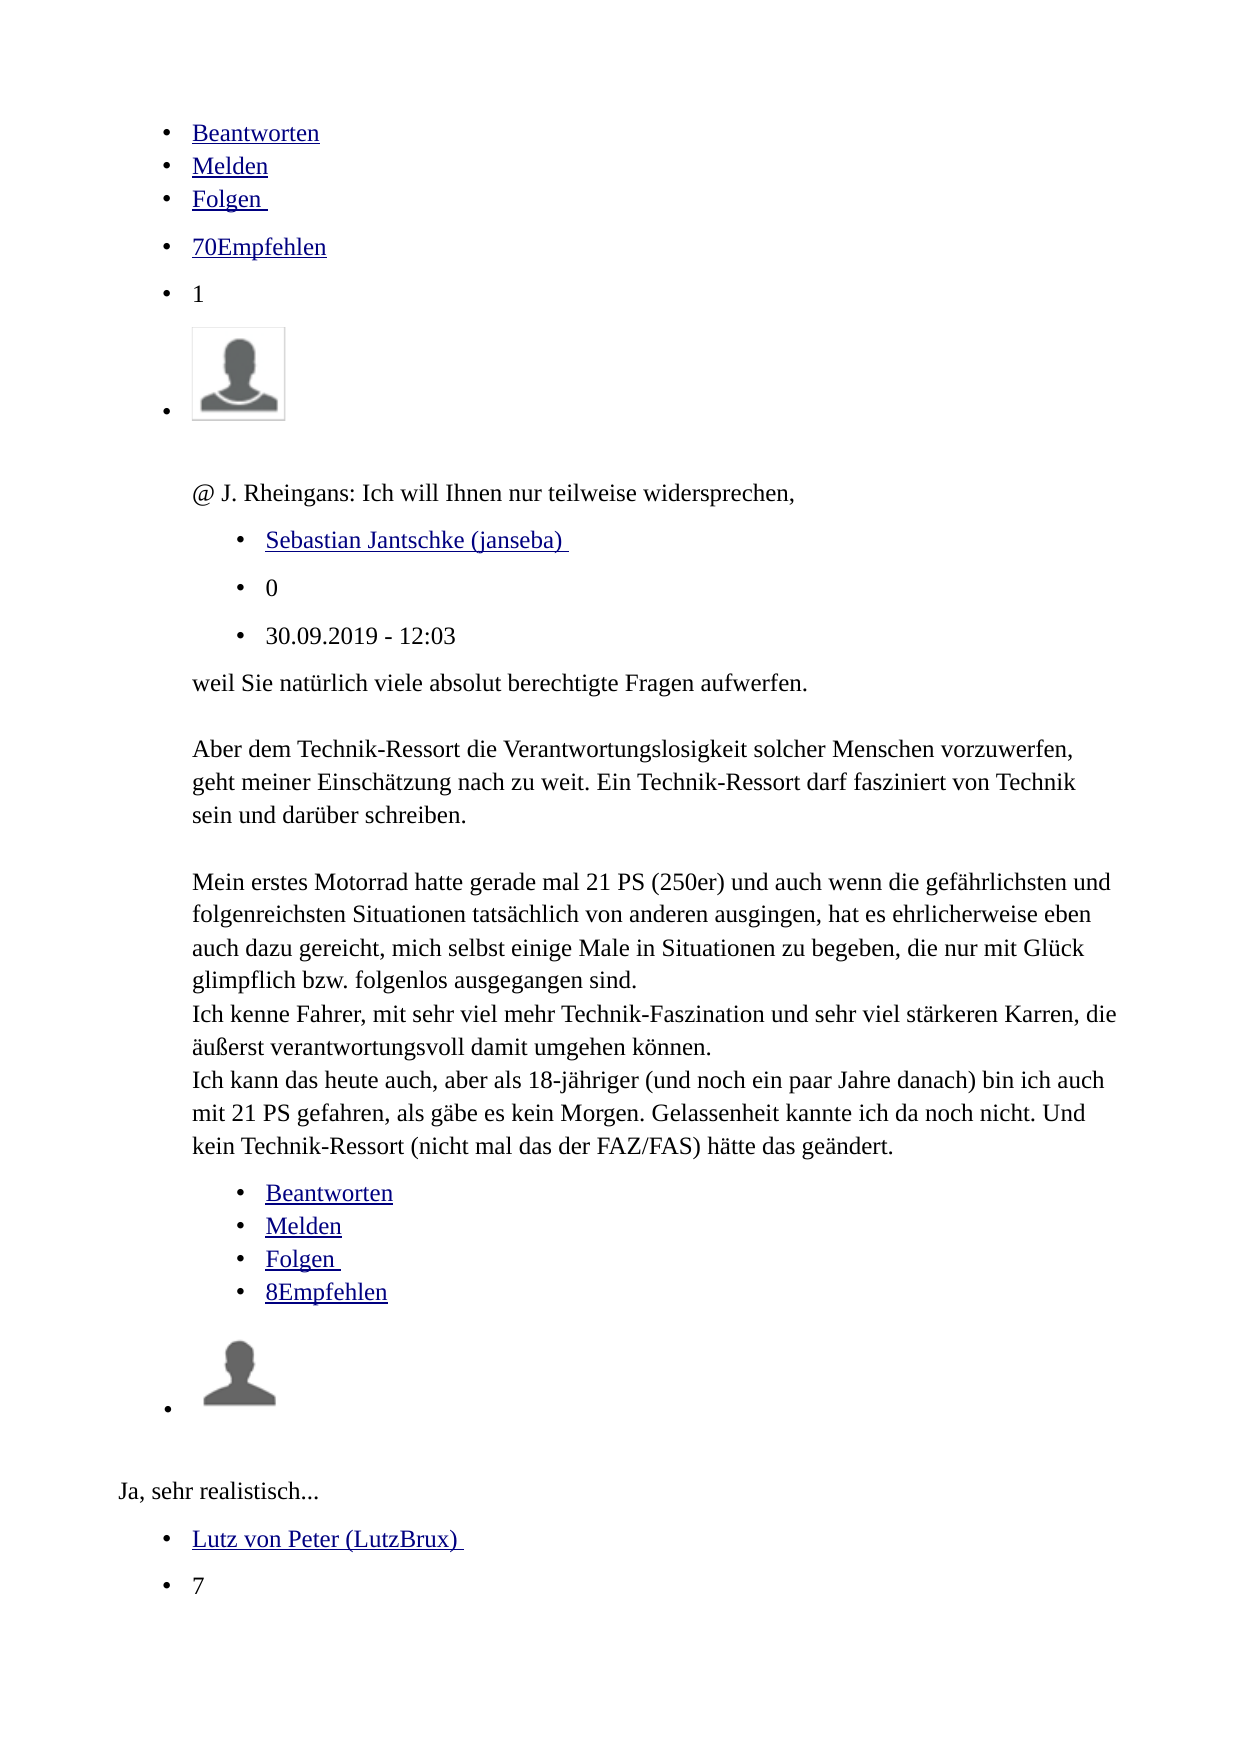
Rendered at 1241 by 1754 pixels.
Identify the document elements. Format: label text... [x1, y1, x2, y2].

list 7 [162, 1571, 1122, 1600]
list @ J. Rheingans: Ich will Ihnen nur teilweise widersprechen, [162, 478, 1122, 507]
list Melden [162, 151, 1122, 180]
list Sebastian Jantschke (janseba) [236, 526, 1122, 554]
list Beantworten [162, 118, 1122, 147]
list Folgen [162, 184, 1122, 213]
list 0 [236, 573, 1122, 602]
list Beantworten [236, 1178, 1122, 1207]
list Lutz von Peter (LutzBrux) [162, 1524, 1122, 1552]
list Folgen [236, 1244, 1122, 1273]
list 70Empfehlen [162, 232, 1122, 261]
picture [193, 1325, 287, 1419]
picture [191, 327, 286, 421]
list 8Empfehlen [236, 1277, 1122, 1306]
text Ja, sehr realistisch... [118, 1476, 1122, 1505]
list weil Sie natürlich viele absolut berechtigte Fragen aufwerfen. Aber dem Technik-Ressort die Verantwortungslosigkeit solcher Menschen vorzuwerfen, geht meiner Einschätzung nach zu weit. Ein Technik-Ressort darf fasziniert von Technik sein und darüber schreiben. Mein erstes Motorrad hatte gerade mal 21 PS (250er) und auch wenn die gefährlichsten und folgenreichsten Situationen tatsächlich von anderen ausgingen, hat es ehrlicherweise eben auch dazu gereicht, mich selbst einige Male in Situationen zu begeben, die nur mit Glück glimpflich bzw. folgenlos ausgegangen sind. Ich kenne Fahrer, mit sehr viel mehr Technik-Faszination und sehr viel stärkeren Karren, die äußerst verantwortungsvoll damit umgehen können. Ich kann das heute auch, aber als 18-jähriger (und noch ein paar Jahre danach) bin ich auch mit 21 PS gefahren, als gäbe es kein Morgen. Gelassenheit kannte ich da noch nicht. Und kein Technik-Ressort (nicht mal das der FAZ/FAS) hätte das geändert. [162, 668, 1122, 1159]
list 1 [162, 279, 1122, 308]
list 30.09.2019 - 12:03 [236, 621, 1122, 649]
list Melden [236, 1211, 1122, 1240]
